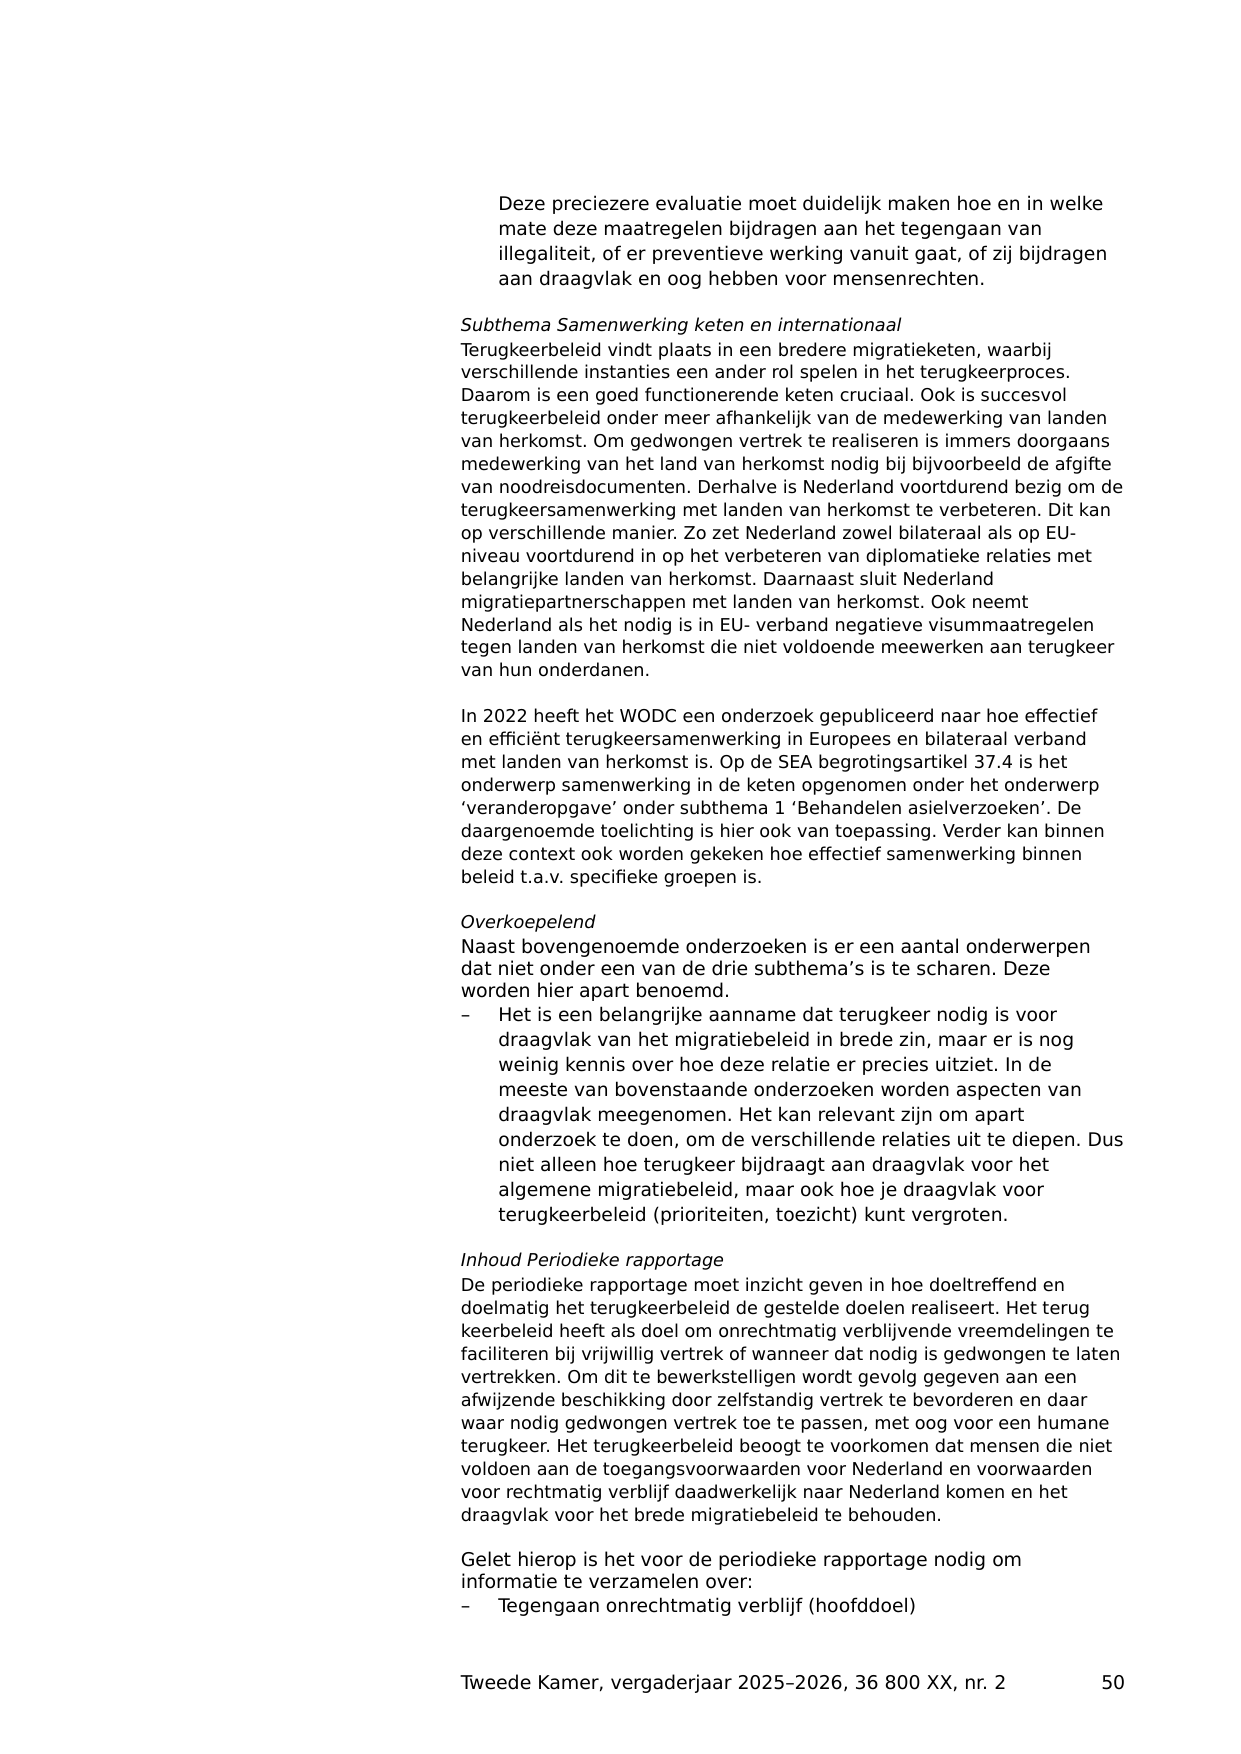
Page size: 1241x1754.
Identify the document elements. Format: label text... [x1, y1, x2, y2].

text Terugkeerbeleid vindt plaats in een bredere migratieketen, waarbĳ verschillende instanties een ander rol spelen in het terugkeerproces. Daarom is een goed functionerende keten cruciaal. Ook is succesvol terugkeer­beleid onder meer afhankelĳk van de medewerking van landen van herkomst. Om gedwongen vertrek te realiseren is immers doorgaans medewerking van het land van herkomst nodig bĳ bĳvoorbeeld de afgifte van noodreisdocumenten. Derhalve is Nederland voortdurend bezig om de terugkeersamenwerking met landen van herkomst te verbeteren. Dit kan op verschillende manier. Zo zet Nederland zowel bilateraal als op EU-niveau voortdurend in op het verbeteren van diplomatieke relaties met belangrĳke landen van herkomst. Daarnaast sluit Nederland migratiepartnerschappen met landen van herkomst. Ook neemt Nederland als het nodig is in EU- verband negatieve visummaatregelen tegen landen van herkomst die niet voldoende meewerken aan terugkeer van hun onderdanen. [461, 338, 1125, 681]
text Overkoepelend [461, 911, 1125, 933]
text Gelet hierop is het voor de periodieke rapportage nodig om informatie te verzamelen over: [461, 1548, 1125, 1592]
text De periodieke rapportage moet inzicht geven in hoe doeltreffend en doelmatig het terugkeerbeleid de gestelde doelen realiseert. Het terug­ keerbeleid heeft als doel om onrechtmatig verblĳvende vreemdelingen te faciliteren bĳ vrĳwillig vertrek of wanneer dat nodig is gedwongen te laten vertrekken. Om dit te bewerkstelligen wordt gevolg gegeven aan een afwĳzende beschikking door zelfstandig vertrek te bevorderen en daar waar nodig gedwongen vertrek toe te passen, met oog voor een humane terugkeer. Het terugkeerbeleid beoogt te voorkomen dat mensen die niet voldoen aan de toegangsvoorwaarden voor Nederland en voorwaarden voor rechtmatig verblĳf daadwerkelĳk naar Nederland komen en het draagvlak voor het brede migratiebeleid te behouden. [461, 1273, 1125, 1526]
text Inhoud Periodieke rapportage [461, 1248, 1125, 1271]
text In 2022 heeft het WODC een onderzoek gepubliceerd naar hoe effectief en efficiënt terugkeersamenwerking in Europees en bilateraal verband met landen van herkomst is. Op de SEA begrotingsartikel 37.4 is het onderwerp samenwerking in de keten opgenomen onder het onderwerp ‘veranderop­gave’ onder subthema 1 ‘Behandelen asielverzoeken’. De daargenoemde toelichting is hier ook van toepassing. Verder kan binnen deze context ook worden gekeken hoe effectief samenwerking binnen beleid t.a.v. specifieke groepen is. [461, 704, 1125, 888]
text Naast bovengenoemde onderzoeken is er een aantal onderwerpen dat niet onder een van de drie subthema’s is te scharen. Deze worden hier apart benoemd. [461, 936, 1125, 1002]
list Tegengaan onrechtmatig verblĳf (hoofddoel) [461, 1592, 1125, 1617]
list Deze preciezere evaluatie moet duidelĳk maken hoe en in welke mate deze maatregelen bĳdragen aan het tegengaan van illegaliteit, of er preventieve werking vanuit gaat, of zĳ bĳdragen aan draagvlak en oog hebben voor mensen­rechten. [461, 191, 1125, 291]
list Het is een belangrĳke aanname dat terugkeer nodig is voor draagvlak van het migratiebeleid in brede zin, maar er is nog weinig kennis over hoe deze relatie er precies uitziet. In de meeste van bovenstaande onderzoeken worden aspecten van draagvlak meegenomen. Het kan relevant zĳn om apart onderzoek te doen, om de verschillende relaties uit te diepen. Dus niet alleen hoe terugkeer bĳdraagt aan draagvlak voor het algemene migratiebeleid, maar ook hoe je draagvlak voor terugkeerbeleid (prioriteiten, toezicht) kunt vergroten. [461, 1002, 1125, 1227]
text Subthema Samenwerking keten en internationaal [461, 313, 1125, 336]
